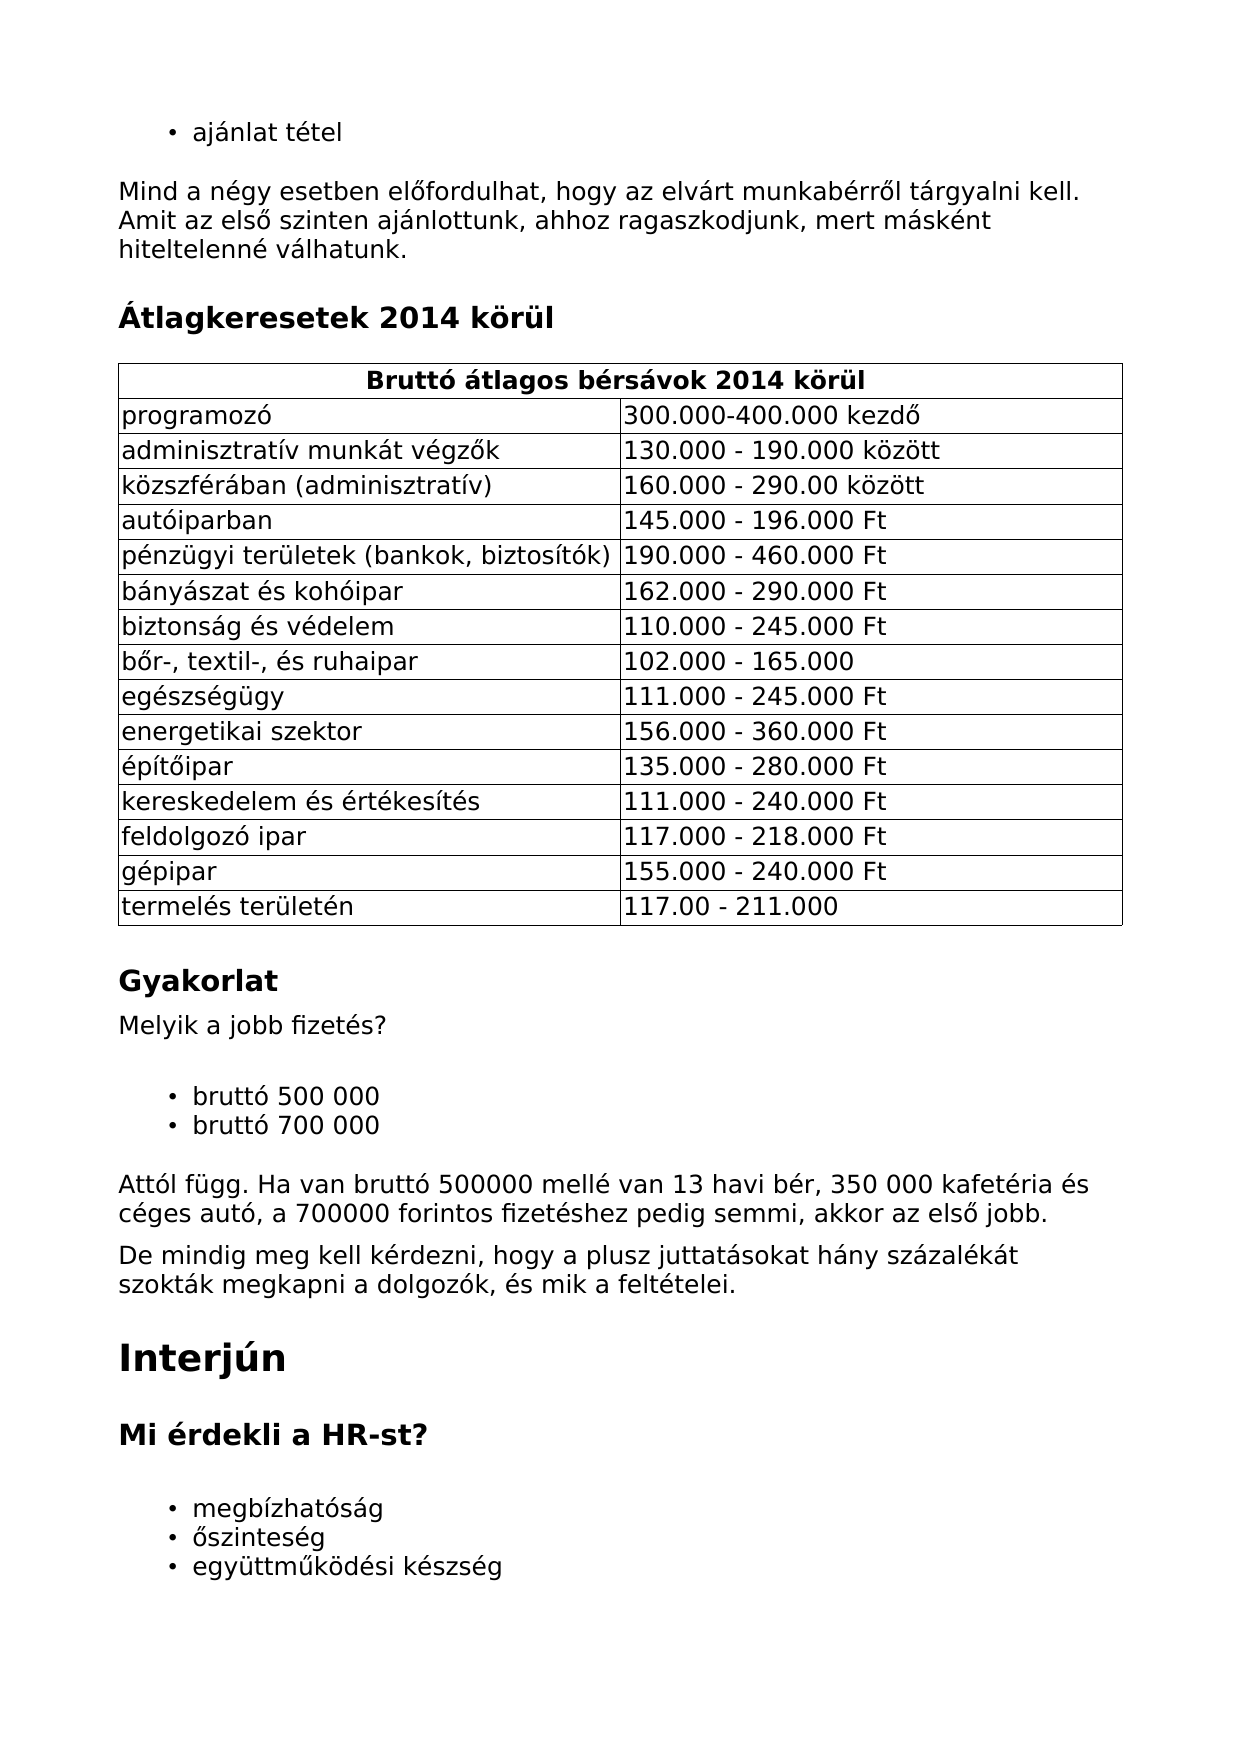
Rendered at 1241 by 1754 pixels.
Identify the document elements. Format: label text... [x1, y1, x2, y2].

list megbízhatóság [177, 1494, 1122, 1523]
text Mind a négy esetben előfordulhat, hogy az elvárt munkabérről tárgyalni kell. Amit az első szinten ajánlottunk, ahhoz ragaszkodjunk, mert másként hiteltelenné válhatunk. [118, 177, 1122, 264]
table_cell 155.000 - 240.000 Ft [621, 856, 1122, 889]
table_cell feldolgozó ipar [119, 820, 620, 854]
list bruttó 500 000 [177, 1082, 1122, 1111]
table_cell 160.000 - 290.00 között [621, 469, 1122, 503]
table_cell 145.000 - 196.000 Ft [621, 505, 1122, 538]
text Attól függ. Ha van bruttó 500000 mellé van 13 havi bér, 350 000 kafetéria és céges autó, a 700000 forintos fizetéshez pedig semmi, akkor az első jobb. [118, 1170, 1122, 1228]
table_cell építőipar [119, 750, 620, 784]
table_cell gépipar [119, 856, 620, 889]
table_header Bruttó átlagos bérsávok 2014 körül [119, 364, 1122, 398]
table_cell egészségügy [119, 680, 620, 714]
table_cell kereskedelem és értékesítés [119, 785, 620, 819]
list együttműködési készség [177, 1552, 1122, 1581]
table_cell 156.000 - 360.000 Ft [621, 715, 1122, 749]
table_cell adminisztratív munkát végzők [119, 434, 620, 468]
table_cell 102.000 - 165.000 [621, 645, 1122, 679]
table_cell 162.000 - 290.000 Ft [621, 575, 1122, 609]
subtitle Átlagkeresetek 2014 körül [118, 302, 1122, 336]
table_cell termelés területén [119, 891, 620, 925]
subtitle Gyakorlat [118, 964, 1122, 998]
text De mindig meg kell kérdezni, hogy a plusz juttatásokat hány százalékát szokták megkapni a dolgozók, és mik a feltételei. [118, 1241, 1122, 1299]
table_cell 190.000 - 460.000 Ft [621, 540, 1122, 574]
table_cell autóiparban [119, 505, 620, 538]
list ajánlat tétel [177, 118, 1122, 147]
table_cell 130.000 - 190.000 között [621, 434, 1122, 468]
table_cell 300.000-400.000 kezdő [621, 399, 1122, 433]
table_cell 110.000 - 245.000 Ft [621, 610, 1122, 644]
table_cell bányászat és kohóipar [119, 575, 620, 609]
table_cell pénzügyi területek (bankok, biztosítók) [119, 540, 620, 574]
table_cell 111.000 - 245.000 Ft [621, 680, 1122, 714]
subtitle Mi érdekli a HR-st? [118, 1418, 1122, 1452]
table_cell programozó [119, 399, 620, 433]
text Melyik a jobb fizetés? [118, 1011, 1122, 1040]
table_cell 117.000 - 218.000 Ft [621, 820, 1122, 854]
list őszinteség [177, 1523, 1122, 1552]
table_cell 117.00 - 211.000 [621, 891, 1122, 925]
subtitle Interjún [118, 1337, 1122, 1380]
table_cell 135.000 - 280.000 Ft [621, 750, 1122, 784]
table_cell bőr-, textil-, és ruhaipar [119, 645, 620, 679]
list bruttó 700 000 [177, 1111, 1122, 1141]
table_cell közszférában (adminisztratív) [119, 469, 620, 503]
table_cell energetikai szektor [119, 715, 620, 749]
table_cell biztonság és védelem [119, 610, 620, 644]
table_cell 111.000 - 240.000 Ft [621, 785, 1122, 819]
